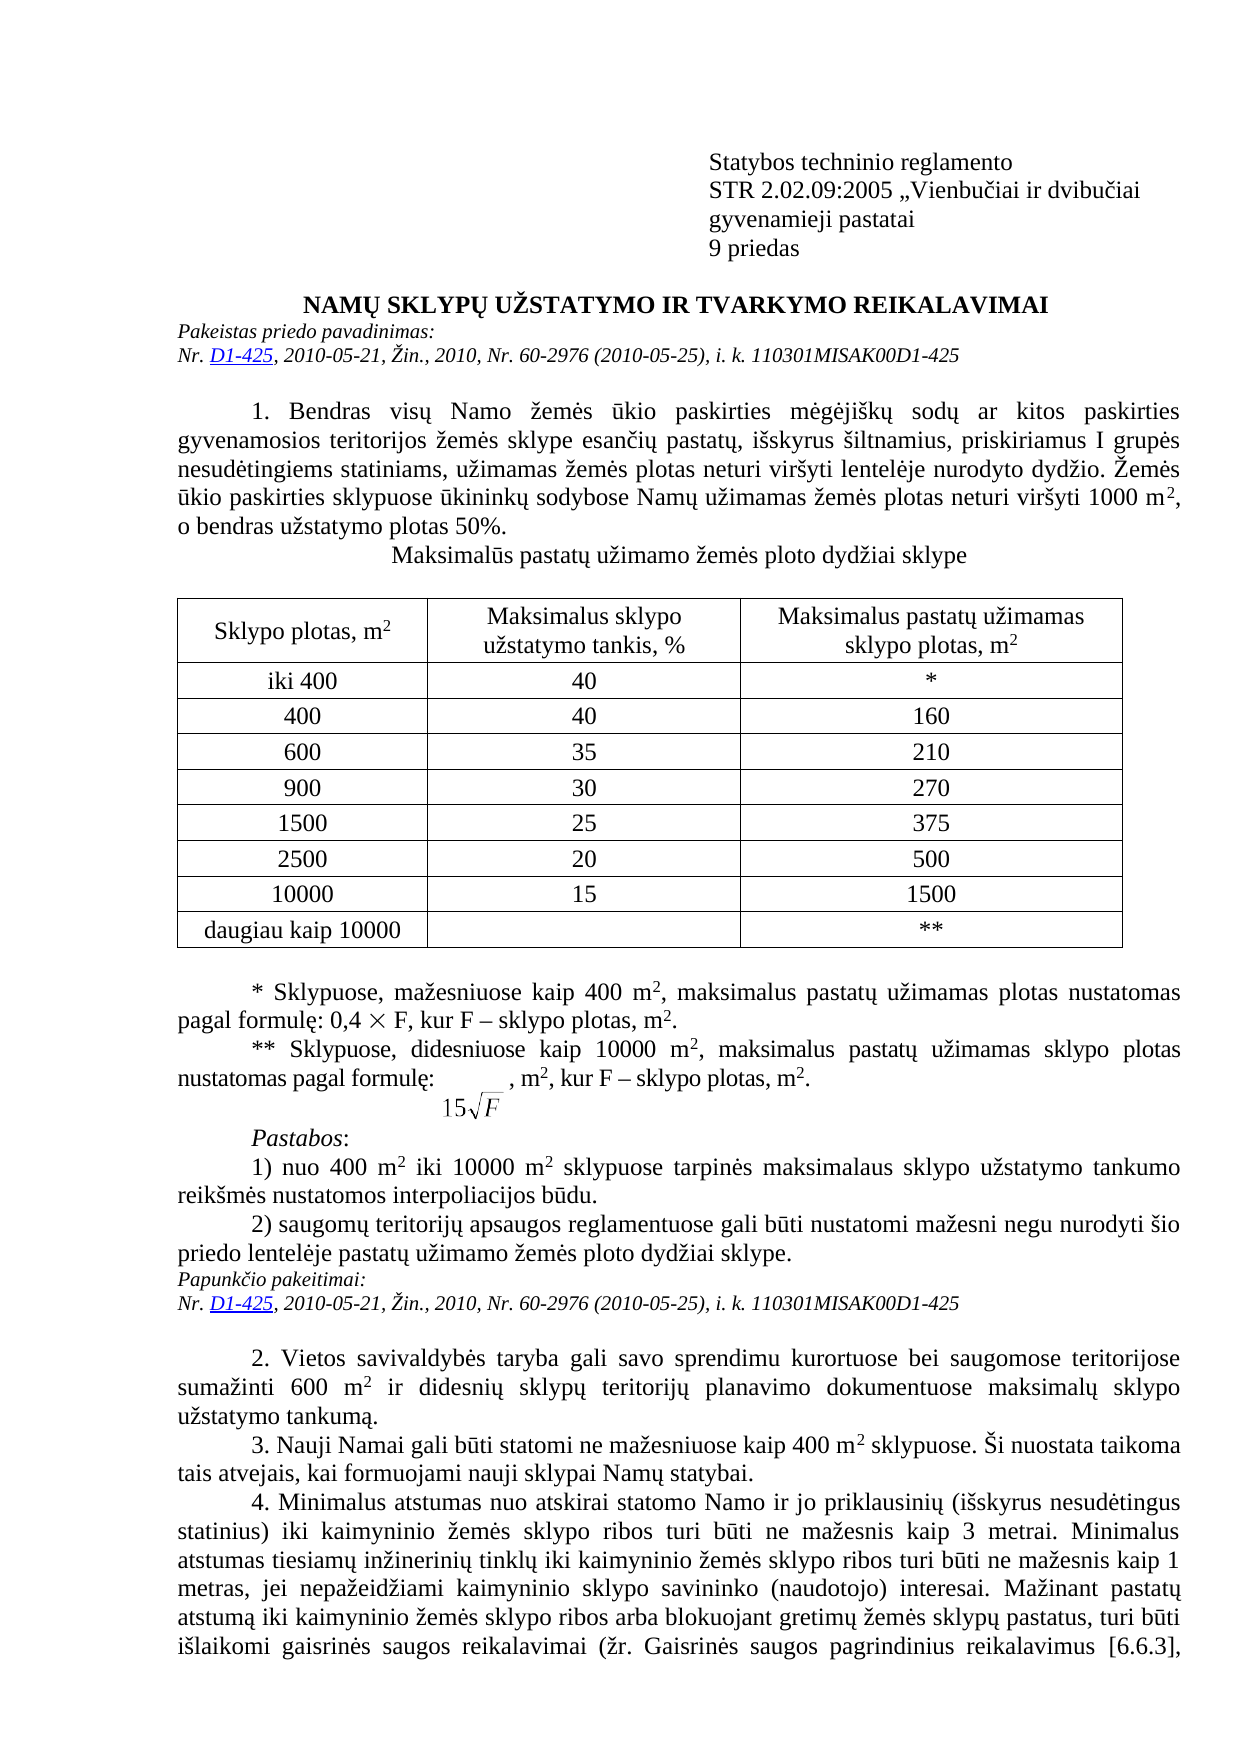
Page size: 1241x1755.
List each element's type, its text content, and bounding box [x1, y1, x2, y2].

table_cell 10000 [178, 877, 427, 911]
text Nr. D1-425, 2010-05-21, Žin., 2010, Nr. 60-2976 (2010-05-25), i. k. 110301MISAK00D1-425 [177, 343, 1181, 367]
table_cell 25 [428, 805, 740, 840]
table_cell 375 [741, 805, 1122, 840]
table_cell 600 [178, 734, 427, 769]
text NAMŲ SKLYPŲ UŽSTATYMO IR TVARKYMO REIKALAVIMAI [177, 291, 1181, 319]
text gyvenamieji pastatai [177, 204, 1181, 233]
table_cell * [741, 663, 1122, 697]
table_cell 20 [428, 841, 740, 876]
table_cell ** [741, 912, 1122, 947]
table_cell 40 [428, 663, 740, 697]
table_cell [428, 912, 740, 947]
table_cell 1500 [178, 805, 427, 840]
table_cell 30 [428, 770, 740, 804]
table_cell 1500 [741, 877, 1122, 911]
table_cell 900 [178, 770, 427, 804]
text 4. Minimalus atstumas nuo atskirai statomo Namo ir jo priklausinių (išskyrus nesudėtingus statinius) iki kaimyninio žemės sklypo ribos turi būti ne mažesnis kaip 3 metrai. Minimalus atstumas tiesiamų inžinerinių tinklų iki kaimyninio žemės sklypo ribos turi būti ne mažesnis kaip 1 metras, jei nepažeidžiami kaimyninio sklypo savininko (naudotojo) interesai. Mažinant pastatų atstumą iki kaimyninio žemės sklypo ribos arba blokuojant gretimų žemės sklypų pastatus, turi būti išlaikomi gaisrinės saugos reikalavimai (žr. Gaisrinės saugos pagrindinius reikalavimus [6.6.3], [177, 1487, 1181, 1660]
text 3. Nauji Namai gali būti statomi ne mažesniuose kaip 400 m2 sklypuose. Ši nuostata taikoma tais atvejais, kai formuojami nauji sklypai Namų statybai. [177, 1430, 1181, 1487]
table_cell daugiau kaip 10000 [178, 912, 427, 947]
text 1. Bendras visų Namo žemės ūkio paskirties mėgėjiškų sodų ar kitos paskirties gyvenamosios teritorijos žemės sklype esančių pastatų, išskyrus šiltnamius, priskiriamus I grupės nesudėtingiems statiniams, užimamas žemės plotas neturi viršyti lentelėje nurodyto dydžio. Žemės ūkio paskirties sklypuose ūkininkų sodybose Namų užimamas žemės plotas neturi viršyti 1000 m2, o bendras užstatymo plotas 50%. [177, 396, 1181, 540]
text Papunkčio pakeitimai: [177, 1267, 1181, 1291]
text Pakeistas priedo pavadinimas: [177, 319, 1181, 343]
table_cell 15 [428, 877, 740, 911]
text Statybos techninio reglamento [177, 147, 1181, 176]
text 2. Vietos savivaldybės taryba gali savo sprendimu kurortuose bei saugomose teritorijose sumažinti 600 m2 ir didesnių sklypų teritorijų planavimo dokumentuose maksimalų sklypo užstatymo tankumą. [177, 1343, 1181, 1430]
table_cell iki 400 [178, 663, 427, 697]
table_header Maksimalus sklypo užstatymo tankis, % [428, 599, 740, 662]
text Pastabos: [177, 1123, 1181, 1152]
table_cell 2500 [178, 841, 427, 876]
table_header Sklypo plotas, m2 [178, 599, 427, 662]
table_cell 35 [428, 734, 740, 769]
text Maksimalūs pastatų užimamo žemės ploto dydžiai sklype [177, 540, 1181, 569]
table_cell 270 [741, 770, 1122, 804]
text 1) nuo 400 m2 iki 10000 m2 sklypuose tarpinės maksimalaus sklypo užstatymo tankumo reikšmės nustatomos interpoliacijos būdu. [177, 1152, 1181, 1209]
text ** Sklypuose, didesniuose kaip 10000 m2, maksimalus pastatų užimamas sklypo plotas nustatomas pagal formulę: 15*F^1/2, m2, kur F – sklypo plotas, m2. [177, 1034, 1181, 1123]
table_cell 400 [178, 699, 427, 733]
text 9 priedas [177, 233, 1181, 262]
table_cell 210 [741, 734, 1122, 769]
text 2) saugomų teritorijų apsaugos reglamentuose gali būti nustatomi mažesni negu nurodyti šio priedo lentelėje pastatų užimamo žemės ploto dydžiai sklype. [177, 1209, 1181, 1267]
table_cell 40 [428, 699, 740, 733]
table_header Maksimalus pastatų užimamas sklypo plotas, m2 [741, 599, 1122, 662]
table_cell 160 [741, 699, 1122, 733]
table_cell 500 [741, 841, 1122, 876]
text Nr. D1-425, 2010-05-21, Žin., 2010, Nr. 60-2976 (2010-05-25), i. k. 110301MISAK00D1-425 [177, 1291, 1181, 1315]
text STR 2.02.09:2005 „Vienbučiai ir dvibučiai [177, 176, 1181, 204]
text * Sklypuose, mažesniuose kaip 400 m2, maksimalus pastatų užimamas plotas nustatomas pagal formulę: 0,4 ´ F, kur F – sklypo plotas, m2. [177, 977, 1181, 1034]
